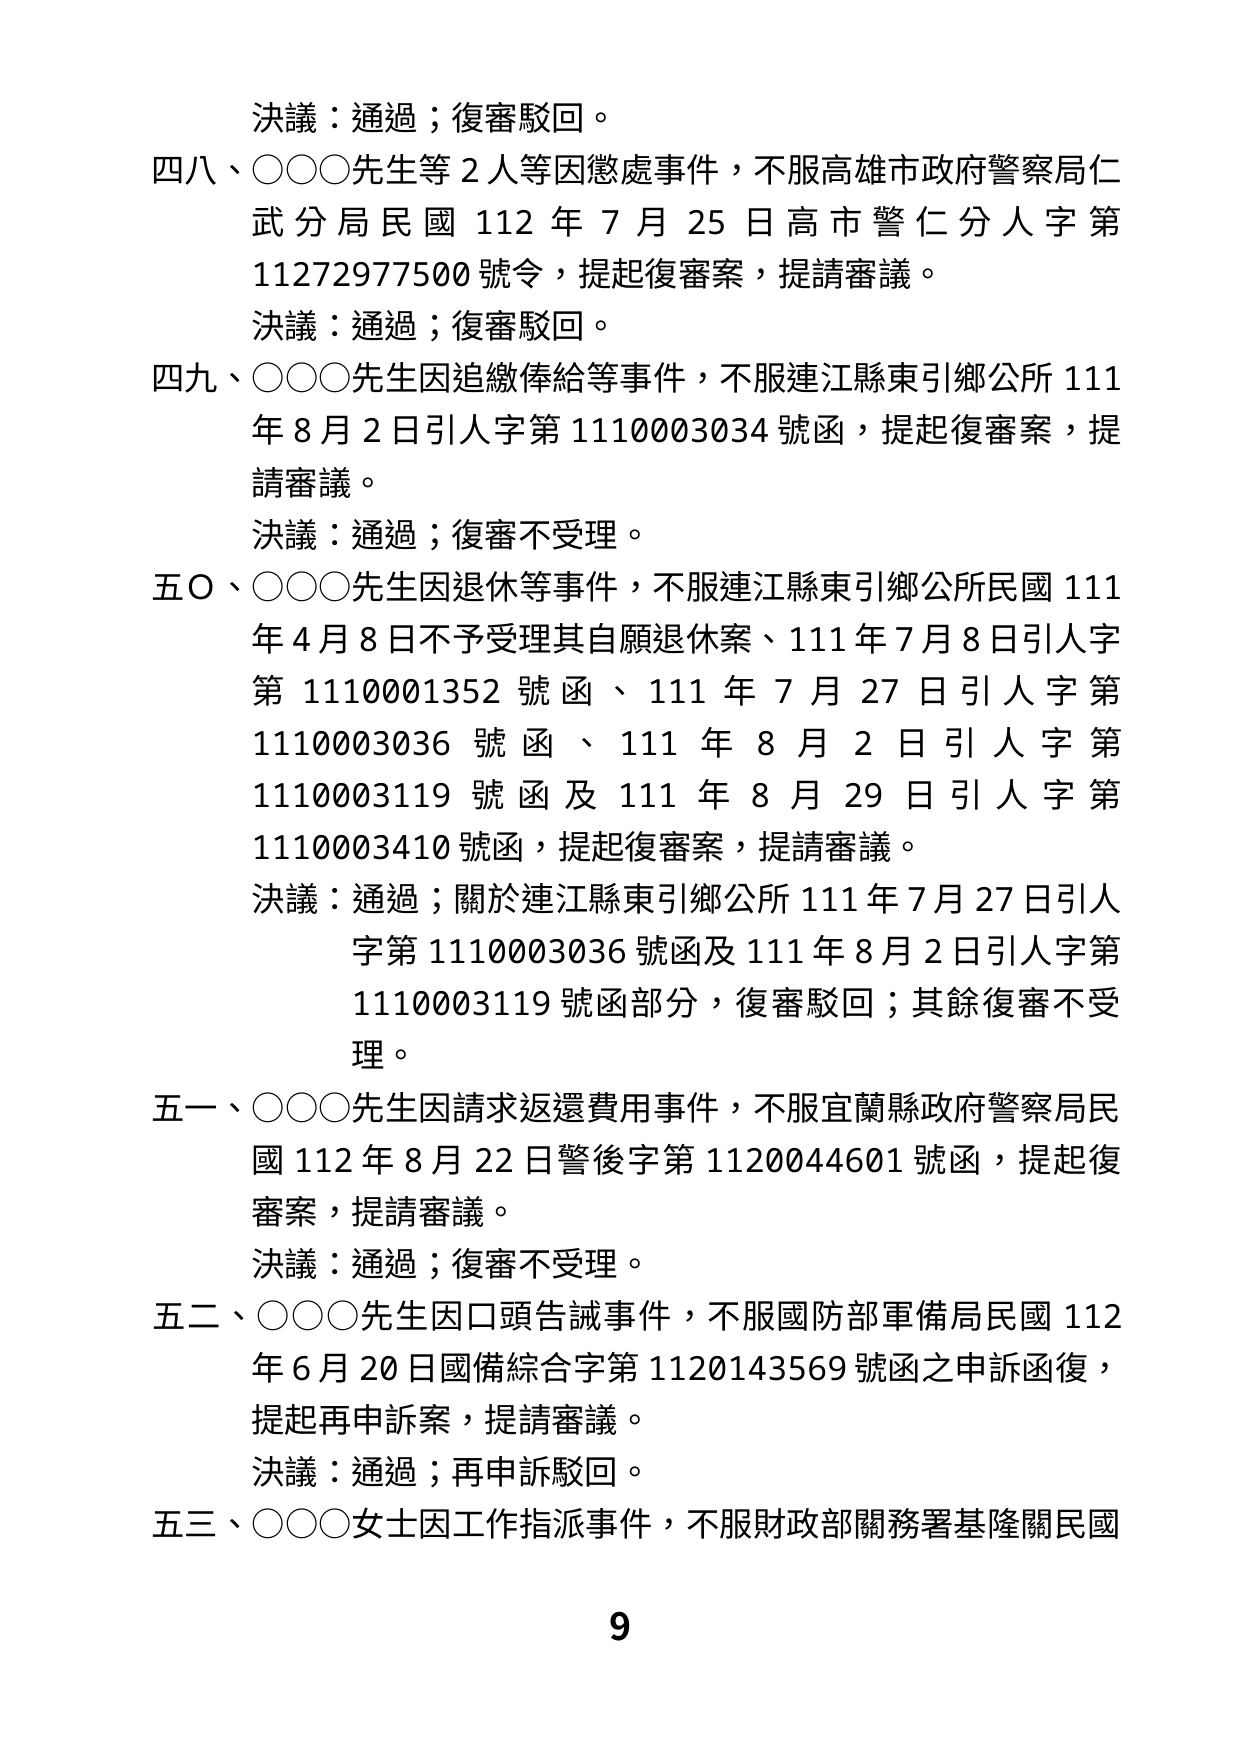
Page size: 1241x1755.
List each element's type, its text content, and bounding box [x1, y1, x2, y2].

text 決議：通過；復審駁回。 [251, 89, 1122, 141]
text 四九、○○○先生因追繳俸給等事件，不服連江縣東引鄉公所111年8月2日引人字第1110003034號函，提起復審案，提請審議。 [118, 349, 1122, 505]
text 五一、○○○先生因請求返還費用事件，不服宜蘭縣政府警察局民國112年8月22日警後字第1120044601號函，提起復審案，提請審議。 [118, 1078, 1122, 1234]
text 決議：通過；復審不受理。 [251, 505, 1122, 557]
text 決議：通過；復審不受理。 [251, 1234, 1122, 1287]
text 決議：通過；關於連江縣東引鄉公所111年7月27日引人字第1110003036號函及111年8月2日引人字第1110003119號函部分，復審駁回；其餘復審不受理。 [251, 870, 1122, 1078]
text 五三、○○○女士因工作指派事件，不服財政部關務署基隆關民國112年7月27日基普人字第1121020331號函之申訴函復，提起再申訴案，提請審議。 [118, 1495, 1122, 1547]
text 五Ｏ、○○○先生因退休等事件，不服連江縣東引鄉公所民國111年4月8日不予受理其自願退休案、111年7月8日引人字第1110001352號函、111年7月27日引人字第1110003036號函、111年8月2日引人字第1110003119號函及111年8月29日引人字第1110003410號函，提起復審案，提請審議。 [118, 557, 1122, 870]
text 五二、○○○先生因口頭告誡事件，不服國防部軍備局民國112年6月20日國備綜合字第1120143569號函之申訴函復，提起再申訴案，提請審議。 [118, 1287, 1122, 1443]
text 四八、○○○先生等2人等因懲處事件，不服高雄市政府警察局仁武分局民國112年7月25日高市警仁分人字第11272977500號令，提起復審案，提請審議。 [118, 141, 1122, 297]
text 決議：通過；復審駁回。 [251, 297, 1122, 349]
text 決議：通過；再申訴駁回。 [251, 1443, 1122, 1495]
